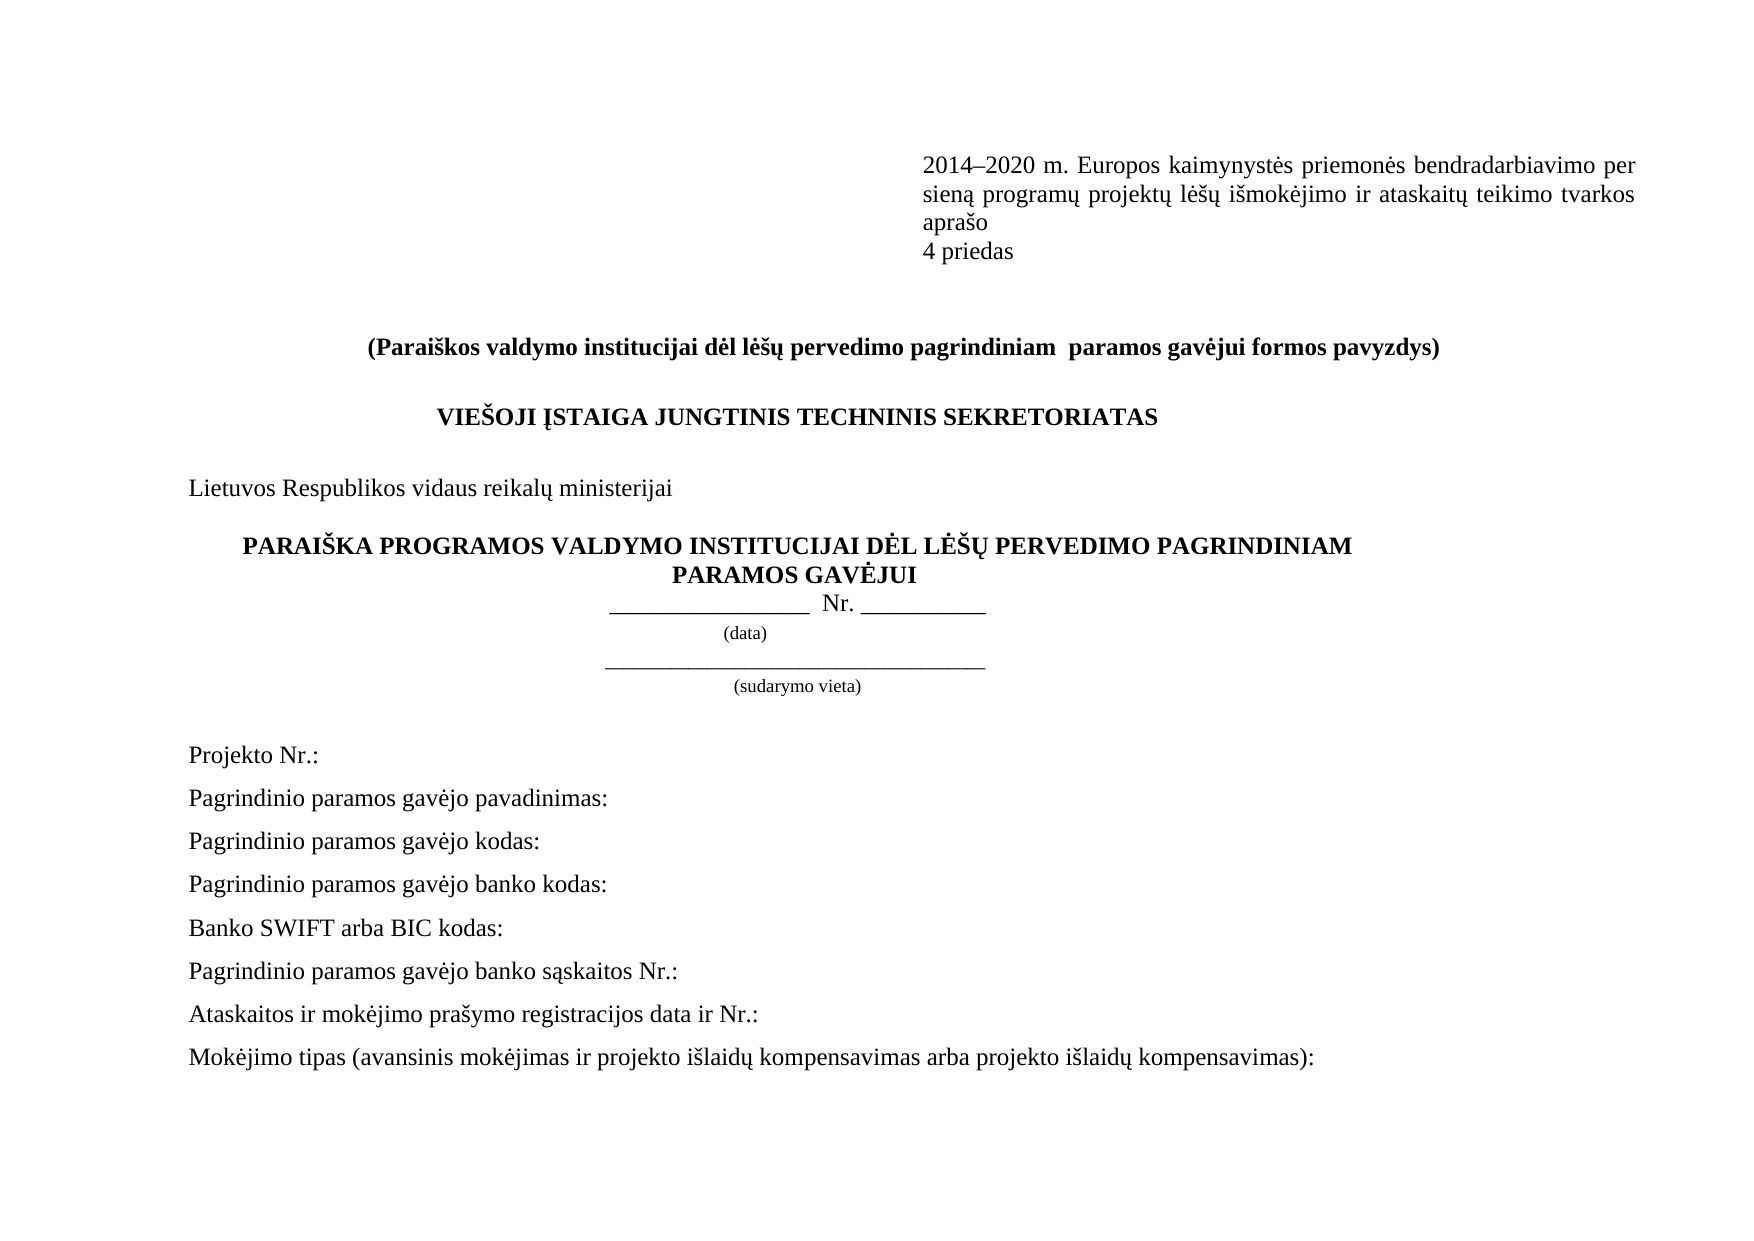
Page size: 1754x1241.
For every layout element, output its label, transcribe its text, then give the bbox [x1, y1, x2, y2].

table_cell [1539, 402, 1589, 454]
table_header [1662, 294, 1707, 373]
table_cell [152, 454, 177, 473]
table_cell [128, 644, 152, 670]
table_cell [1443, 531, 1467, 588]
table_cell [1637, 373, 1662, 402]
table_cell [1418, 589, 1443, 617]
table_cell [1471, 589, 1515, 617]
table_cell [1539, 589, 1589, 617]
table_cell [1418, 531, 1443, 588]
table_cell [1637, 589, 1662, 617]
table_cell [152, 373, 356, 402]
table_cell [1467, 644, 1471, 670]
table_header [128, 294, 152, 373]
table_cell [1589, 531, 1612, 588]
table_cell [1539, 531, 1589, 588]
table_cell [1418, 644, 1443, 670]
table_cell [128, 454, 152, 473]
table_cell [1467, 531, 1471, 588]
table_cell [1515, 402, 1539, 454]
table_cell [1418, 670, 1443, 697]
table_cell [1662, 531, 1707, 588]
table_cell [1539, 697, 1589, 1085]
table_cell [1515, 617, 1539, 644]
table_cell [1662, 589, 1707, 617]
table_cell _________________________________________ [177, 644, 1418, 670]
table_cell [152, 644, 177, 670]
table_cell [128, 474, 152, 531]
table_cell [1443, 589, 1467, 617]
table_cell [985, 474, 1073, 531]
table_cell [1662, 474, 1707, 531]
table_cell Projekto Nr.: Pagrindinio paramos gavėjo pavadinimas: Pagrindinio paramos gavėjo kodas: Pagrindinio paramos gavėjo banko kodas: Banko SWIFT arba BIC kodas: Pagrindinio paramos gavėjo banko sąskaitos Nr.: Ataskaitos ir mokėjimo prašymo registracijos data ir Nr.: Mokėjimo tipas (avansinis mokėjimas ir projekto išlaidų kompensavimas arba projekto išlaidų kompensavimas): [177, 697, 1515, 1085]
table_cell [128, 373, 152, 402]
table_cell [1589, 670, 1612, 697]
table_cell [1515, 531, 1539, 588]
table_cell [1589, 617, 1612, 644]
table_cell [1613, 373, 1637, 402]
table_header [152, 294, 356, 373]
table_cell [1637, 402, 1662, 454]
table_cell [1637, 670, 1662, 697]
table_cell [1443, 670, 1467, 697]
table_header (Paraiškos valdymo institucijai dėl lėšų pervedimo pagrindiniam paramos gavėjui formos pavyzdys) [356, 294, 1662, 373]
text 2014–2020 m. Europos kaimynystės priemonės bendradarbiavimo per sieną programų projektų lėšų išmokėjimo ir ataskaitų teikimo tvarkos aprašo [923, 150, 1636, 236]
table_cell [128, 589, 152, 617]
table_cell [152, 474, 177, 531]
table_cell [128, 531, 177, 588]
table_cell [1662, 402, 1707, 454]
table_cell [1418, 402, 1443, 454]
table_cell [1662, 644, 1707, 670]
table_cell [1662, 670, 1707, 697]
table_cell [1467, 617, 1471, 644]
table_cell [1637, 454, 1662, 473]
table_cell [1539, 670, 1589, 697]
table_cell [1662, 617, 1707, 644]
table_cell [1471, 617, 1515, 644]
table_cell [1637, 474, 1662, 531]
text 4 priedas [923, 236, 1636, 265]
table_cell [128, 670, 152, 697]
table_cell [1073, 474, 1098, 531]
table_cell [1637, 531, 1662, 588]
table_cell [1662, 373, 1707, 402]
table_cell [1539, 474, 1589, 531]
table_cell [152, 402, 177, 454]
table_cell [1446, 474, 1471, 531]
table_cell [1539, 617, 1589, 644]
table_cell [1613, 454, 1637, 473]
table_cell [1637, 617, 1662, 644]
table_cell [1662, 454, 1707, 473]
table_cell [1471, 531, 1515, 588]
table_cell ________________ Nr. __________ [177, 589, 1418, 617]
table_cell PARAIŠKA PROGRAMOS VALDYMO INSTITUCIJAI DĖL LĖŠŲ PERVEDIMO PAGRINDINIAM PARAMOS GAVĖJUI [177, 531, 1418, 588]
table_cell [1613, 402, 1637, 454]
table_cell (sudarymo vieta) [177, 670, 1418, 697]
table_cell [128, 697, 152, 1085]
table_cell [152, 617, 177, 644]
table_cell [961, 474, 985, 531]
table_cell [128, 617, 152, 644]
table_cell [1471, 670, 1515, 697]
table_cell [1467, 589, 1471, 617]
table_cell [1515, 670, 1539, 697]
table_cell [152, 589, 177, 617]
table_cell [1539, 454, 1589, 473]
table_cell [1243, 474, 1421, 531]
table_cell [152, 697, 177, 1085]
table_cell [1515, 589, 1539, 617]
table_cell Lietuvos Respublikos vidaus reikalų ministerijai [177, 474, 961, 531]
table_cell [1589, 644, 1612, 670]
table_cell [1515, 644, 1539, 670]
table_cell [1421, 474, 1446, 531]
table_cell [1613, 644, 1637, 670]
table_cell [1613, 617, 1637, 644]
table_cell [152, 670, 177, 697]
table_cell [1467, 454, 1471, 473]
table_cell [1613, 531, 1637, 588]
table_cell [1613, 474, 1637, 531]
table_cell [1471, 454, 1515, 473]
table_cell [1613, 697, 1637, 1085]
table_cell [1589, 589, 1612, 617]
table_cell [1515, 454, 1539, 473]
table_cell [1589, 474, 1612, 531]
table_cell [1471, 402, 1515, 454]
table_cell [1443, 644, 1467, 670]
table_cell [1471, 644, 1515, 670]
table_cell [1443, 617, 1467, 644]
table_cell (data) [177, 617, 1418, 644]
table_cell [1637, 697, 1662, 1085]
table_cell [1589, 454, 1612, 473]
table_cell [1662, 697, 1707, 1085]
table_cell [1418, 454, 1443, 473]
table_cell [1613, 670, 1637, 697]
table_cell [1613, 589, 1637, 617]
table_cell [1471, 474, 1539, 531]
table_cell VIEŠOJI ĮSTAIGA JUNGTINIS TECHNINIS SEKRETORIATAS [177, 402, 1418, 454]
table_cell [1589, 402, 1612, 454]
table_cell [1443, 402, 1467, 454]
table_cell [1098, 474, 1243, 531]
table_cell [1418, 617, 1443, 644]
table_cell [177, 454, 1418, 473]
table_cell [1467, 670, 1471, 697]
table_cell [128, 402, 152, 454]
table_cell [1539, 644, 1589, 670]
table_cell [356, 373, 1612, 402]
table_cell [1515, 697, 1539, 1085]
table_cell [1443, 454, 1467, 473]
table_cell [1637, 644, 1662, 670]
table_cell [1589, 697, 1612, 1085]
table_cell [1467, 402, 1471, 454]
